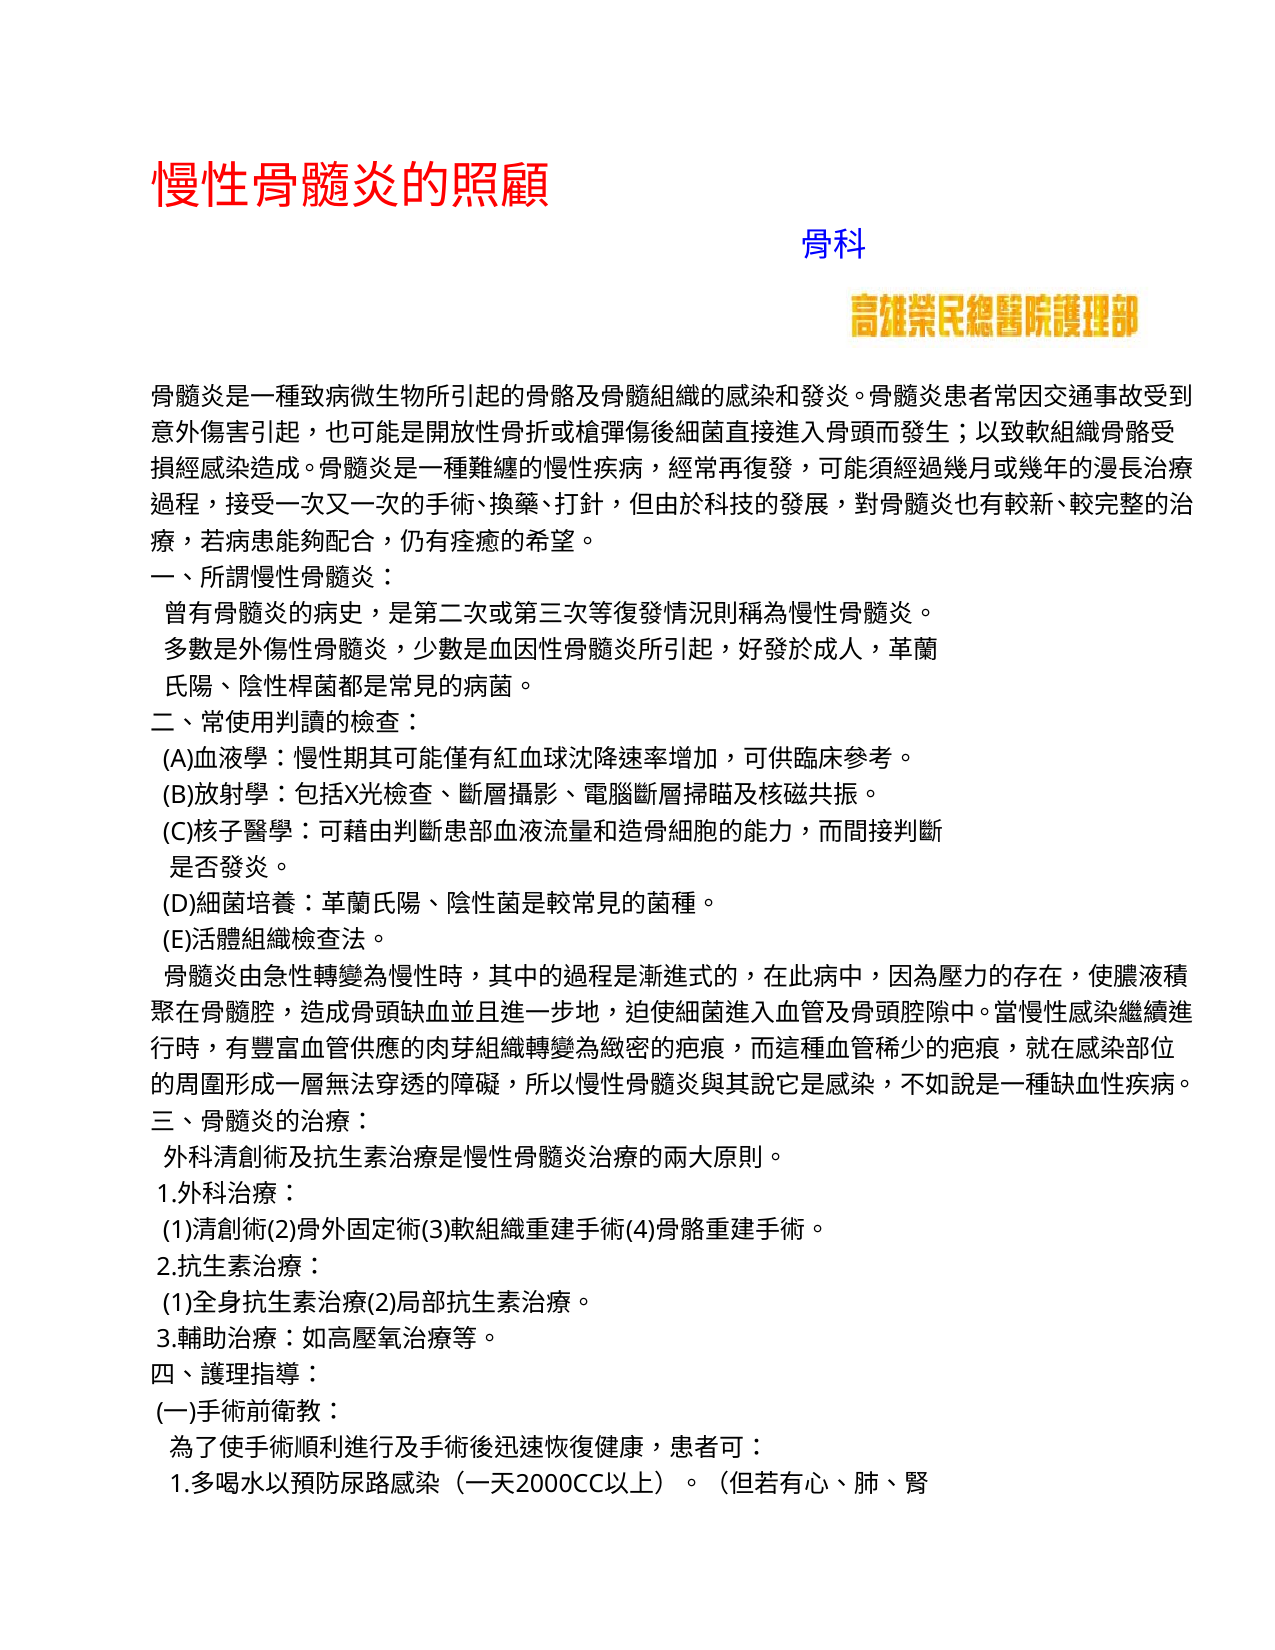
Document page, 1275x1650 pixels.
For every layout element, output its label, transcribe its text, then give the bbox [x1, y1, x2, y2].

text 三、骨髓炎的治療： [150, 1101, 1194, 1137]
text (1)全身抗生素治療(2)局部抗生素治療。 [150, 1282, 1194, 1319]
text (C)核子醫學：可藉由判斷患部血液流量和造骨細胞的能力，而間接判斷 [150, 811, 1194, 847]
text 多數是外傷性骨髓炎，少數是血因性骨髓炎所引起，好發於成人，革蘭 [150, 630, 1194, 666]
text 骨科 [150, 218, 1194, 266]
text (E)活體組織檢查法。 [150, 920, 1194, 956]
text 慢性骨髓炎的照顧 [150, 146, 1194, 218]
text 3.輔助治療：如高壓氧治療等。 [150, 1319, 1194, 1355]
text 氏陽、陰性桿菌都是常見的病菌。 [150, 666, 1194, 702]
text (D)細菌培養：革蘭氏陽、陰性菌是較常見的菌種。 [150, 884, 1194, 920]
text 為了使手術順利進行及手術後迅速恢復健康，患者可： [150, 1427, 1194, 1464]
text 1.外科治療： [150, 1174, 1194, 1210]
text (1)清創術(2)骨外固定術(3)軟組織重建手術(4)骨骼重建手術。 [150, 1210, 1194, 1246]
picture [793, 266, 1177, 348]
text (B)放射學：包括X光檢查、斷層攝影、電腦斷層掃瞄及核磁共振。 [150, 775, 1194, 811]
text 曾有骨髓炎的病史，是第二次或第三次等復發情況則稱為慢性骨髓炎。 [150, 594, 1194, 630]
text 是否發炎。 [150, 847, 1194, 884]
text 二、常使用判讀的檢查： [150, 702, 1194, 739]
text 外科清創術及抗生素治療是慢性骨髓炎治療的兩大原則。 [150, 1137, 1194, 1174]
text 2.抗生素治療： [150, 1246, 1194, 1282]
text (A)血液學：慢性期其可能僅有紅血球沈降速率增加，可供臨床參考。 [150, 739, 1194, 775]
text 骨髓炎由急性轉變為慢性時，其中的過程是漸進式的，在此病中，因為壓力的存在，使膿液積聚在骨髓腔，造成骨頭缺血並且進一步地，迫使細菌進入血管及骨頭腔隙中。當慢性感染繼續進行時，有豐富血管供應的肉芽組織轉變為緻密的疤痕，而這種血管稀少的疤痕，就在感染部位的周圍形成一層無法穿透的障礙，所以慢性骨髓炎與其說它是感染，不如說是一種缺血性疾病。 [150, 956, 1194, 1101]
text 四、護理指導： [150, 1355, 1194, 1391]
text 骨髓炎是一種致病微生物所引起的骨骼及骨髓組織的感染和發炎。骨髓炎患者常因交通事故受到意外傷害引起，也可能是開放性骨折或槍彈傷後細菌直接進入骨頭而發生；以致軟組織骨骼受損經感染造成。骨髓炎是一種難纏的慢性疾病，經常再復發，可能須經過幾月或幾年的漫長治療過程，接受一次又一次的手術、換藥、打針，但由於科技的發展，對骨髓炎也有較新、較完整的治療，若病患能夠配合，仍有痊癒的希望。 [150, 376, 1194, 557]
text 一、所謂慢性骨髓炎： [150, 557, 1194, 594]
text 1.多喝水以預防尿路感染（一天2000CC以上）。（但若有心、肺、腎 [150, 1464, 1194, 1500]
text (一)手術前衛教： [150, 1391, 1194, 1427]
